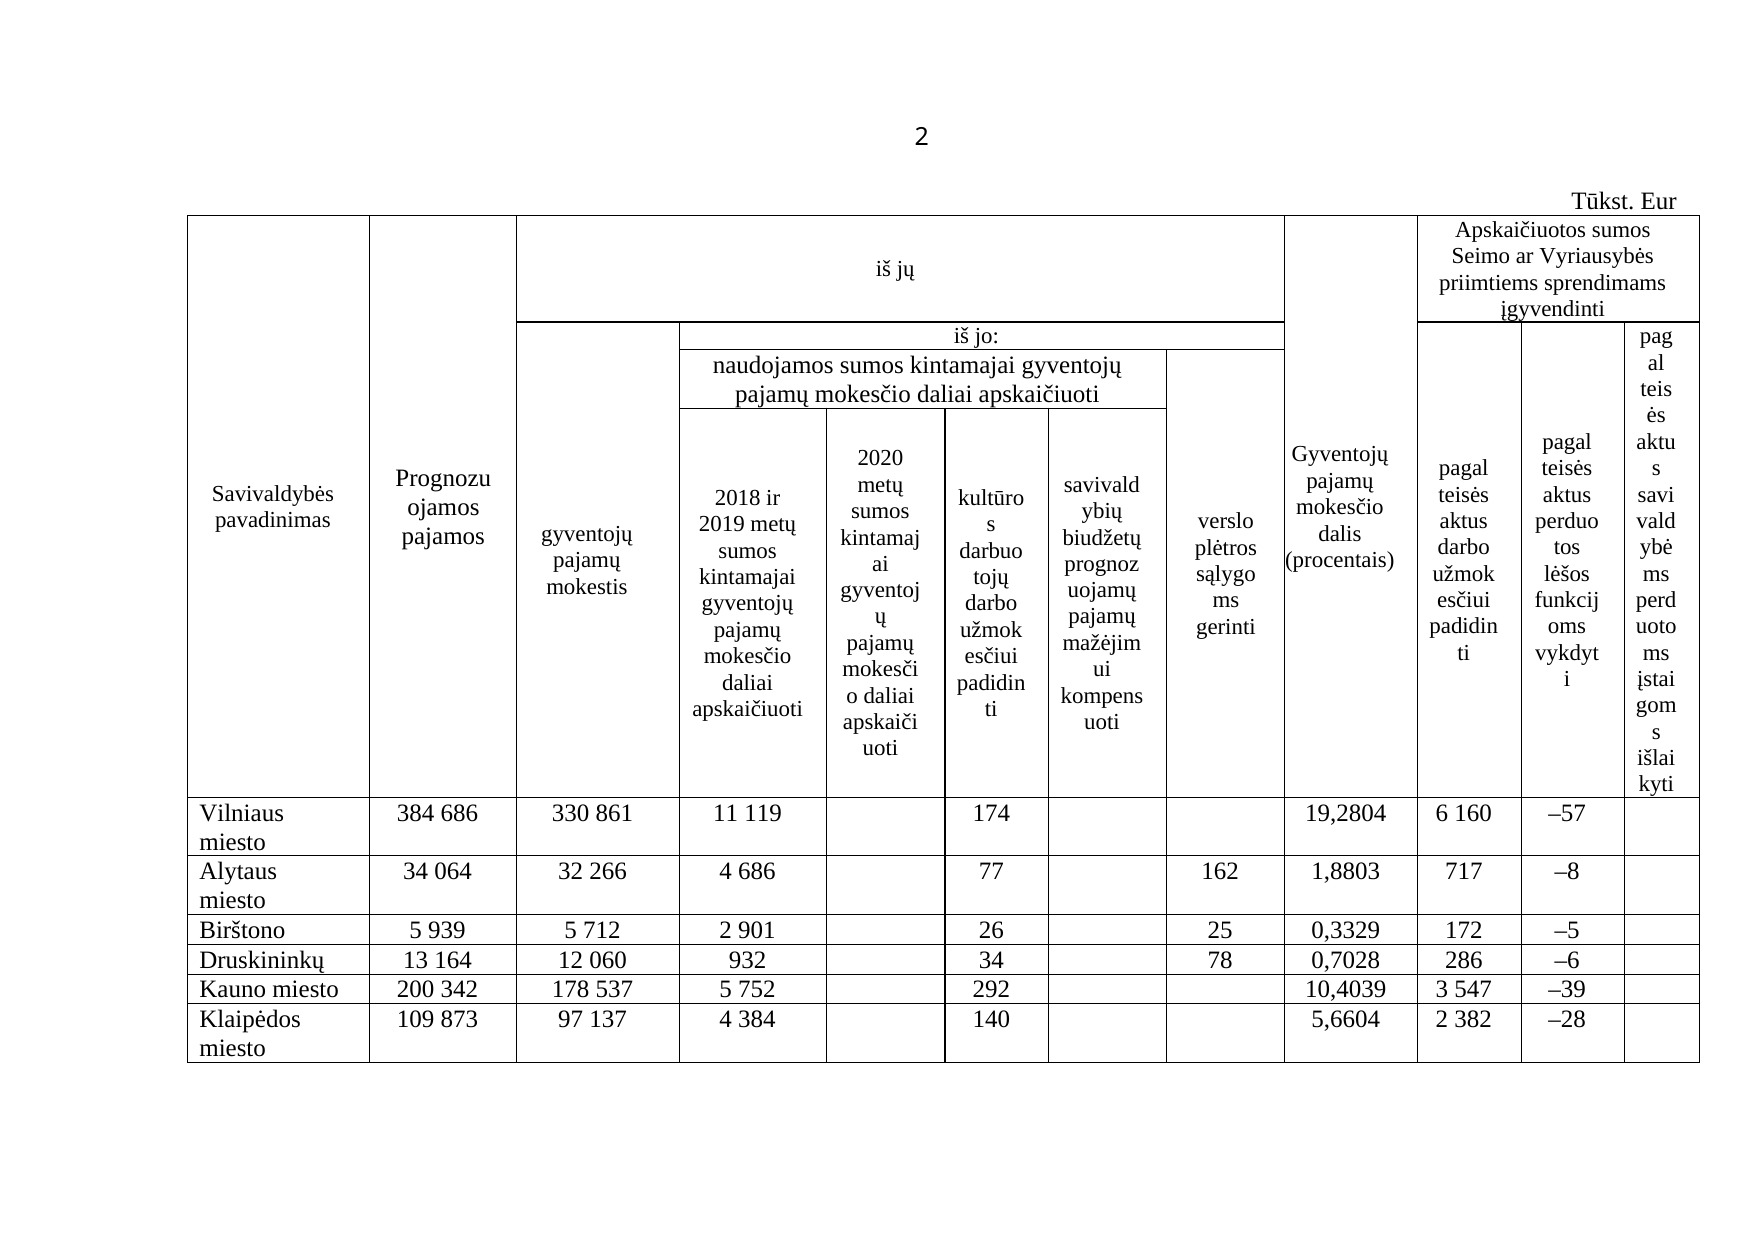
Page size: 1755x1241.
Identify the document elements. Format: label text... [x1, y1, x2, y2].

table_cell 5 752 [680, 975, 826, 1003]
table_cell Klaipėdos miesto [188, 1004, 369, 1062]
table_cell 26 [946, 915, 1048, 944]
table_cell 5,6604 [1285, 1004, 1417, 1062]
table_cell Birštono [188, 915, 369, 944]
table_cell iš jo: [680, 323, 1284, 349]
table_cell [1049, 915, 1166, 944]
table_cell pagal teisės aktus savivaldybėms perduotoms įstaigoms išlaikyti [1625, 323, 1699, 797]
table_cell 6 160 [1418, 798, 1521, 855]
table_cell Vilniaus miesto [188, 798, 369, 855]
table_cell 292 [946, 975, 1048, 1003]
table_cell [827, 975, 944, 1003]
table_cell 2020 metų sumos kintamajai gyventojų pajamų mokesčio daliai apskaičiuoti [827, 409, 944, 797]
table_cell [1625, 1004, 1699, 1062]
table_cell 172 [1418, 915, 1521, 944]
table_cell 932 [680, 945, 826, 973]
table_cell pagal teisės aktus darbo užmokesčiui padidinti [1418, 323, 1521, 797]
table_cell [1049, 856, 1166, 914]
table_cell –57 [1522, 798, 1624, 855]
table_cell [1625, 856, 1699, 914]
table_cell naudojamos sumos kintamajai gyventojų pajamų mokesčio daliai apskaičiuoti [680, 350, 1166, 407]
table_cell [1625, 975, 1699, 1003]
table_cell 11 119 [680, 798, 826, 855]
table_cell 25 [1167, 915, 1284, 944]
table_cell 34 064 [370, 856, 516, 914]
table_cell 34 [946, 945, 1048, 973]
table_cell Alytaus miesto [188, 856, 369, 914]
table_cell Savivaldybės pavadinimas [188, 216, 369, 797]
table_cell gyventojų pajamų mokestis [517, 323, 679, 797]
table_cell savivaldybių biudžetų prognozuojamų pajamų mažėjimui kompensuoti [1049, 409, 1166, 797]
table_cell 97 137 [517, 1004, 679, 1062]
table_cell –8 [1522, 856, 1624, 914]
table_cell 174 [946, 798, 1048, 855]
table_cell 2 901 [680, 915, 826, 944]
table_cell 10,4039 [1285, 975, 1417, 1003]
table_cell 5 712 [517, 915, 679, 944]
table_cell 77 [946, 856, 1048, 914]
table_cell 384 686 [370, 798, 516, 855]
table_cell Prognozuojamos pajamos [370, 216, 516, 797]
table_cell 0,3329 [1285, 915, 1417, 944]
table_cell 32 266 [517, 856, 679, 914]
table_cell 3 547 [1418, 975, 1521, 1003]
table_cell [827, 915, 944, 944]
table_cell Apskaičiuotos sumos Seimo ar Vyriausybės priimtiems sprendimams įgyvendinti [1418, 216, 1699, 321]
table_cell –28 [1522, 1004, 1624, 1062]
table_cell [1049, 1004, 1166, 1062]
table_cell [1167, 798, 1284, 855]
table_cell [1167, 1004, 1284, 1062]
table_cell kultūros darbuotojų darbo užmokesčiui padidinti [946, 409, 1048, 797]
table_cell 78 [1167, 945, 1284, 973]
table_cell 200 342 [370, 975, 516, 1003]
table_cell 109 873 [370, 1004, 516, 1062]
table_cell [1049, 945, 1166, 973]
table_cell [1625, 945, 1699, 973]
table_cell [827, 856, 944, 914]
table_cell [827, 798, 944, 855]
table_cell 2018 ir 2019 metų sumos kintamajai gyventojų pajamų mokesčio daliai apskaičiuoti [680, 409, 826, 797]
table_cell [1049, 798, 1166, 855]
table_cell 12 060 [517, 945, 679, 973]
table_cell [1625, 915, 1699, 944]
table_cell [827, 1004, 944, 1062]
table_cell –5 [1522, 915, 1624, 944]
table_header Tūkst. Eur [188, 186, 1699, 215]
table_cell 330 861 [517, 798, 679, 855]
table_cell 0,7028 [1285, 945, 1417, 973]
table_cell 140 [946, 1004, 1048, 1062]
table_cell [1049, 975, 1166, 1003]
table_cell [827, 945, 944, 973]
table_cell verslo plėtros sąlygoms gerinti [1167, 350, 1284, 797]
table_cell 717 [1418, 856, 1521, 914]
table_cell –6 [1522, 945, 1624, 973]
table_cell Gyventojų pajamų mokesčio dalis (procentais) [1285, 216, 1417, 797]
table_cell pagal teisės aktus perduotos lėšos funkcijoms vykdyti [1522, 323, 1624, 797]
table_cell 162 [1167, 856, 1284, 914]
table_cell 178 537 [517, 975, 679, 1003]
table_cell –39 [1522, 975, 1624, 1003]
table_cell iš jų [517, 216, 1284, 321]
table_cell 2 382 [1418, 1004, 1521, 1062]
table_cell 1,8803 [1285, 856, 1417, 914]
table_cell Druskininkų [188, 945, 369, 973]
table_cell 286 [1418, 945, 1521, 973]
table_cell 4 384 [680, 1004, 826, 1062]
table_cell [1167, 975, 1284, 1003]
table_cell 13 164 [370, 945, 516, 973]
table_cell 5 939 [370, 915, 516, 944]
table_cell Kauno miesto [188, 975, 369, 1003]
table_cell 4 686 [680, 856, 826, 914]
table_cell 19,2804 [1285, 798, 1417, 855]
table_cell [1625, 798, 1699, 855]
